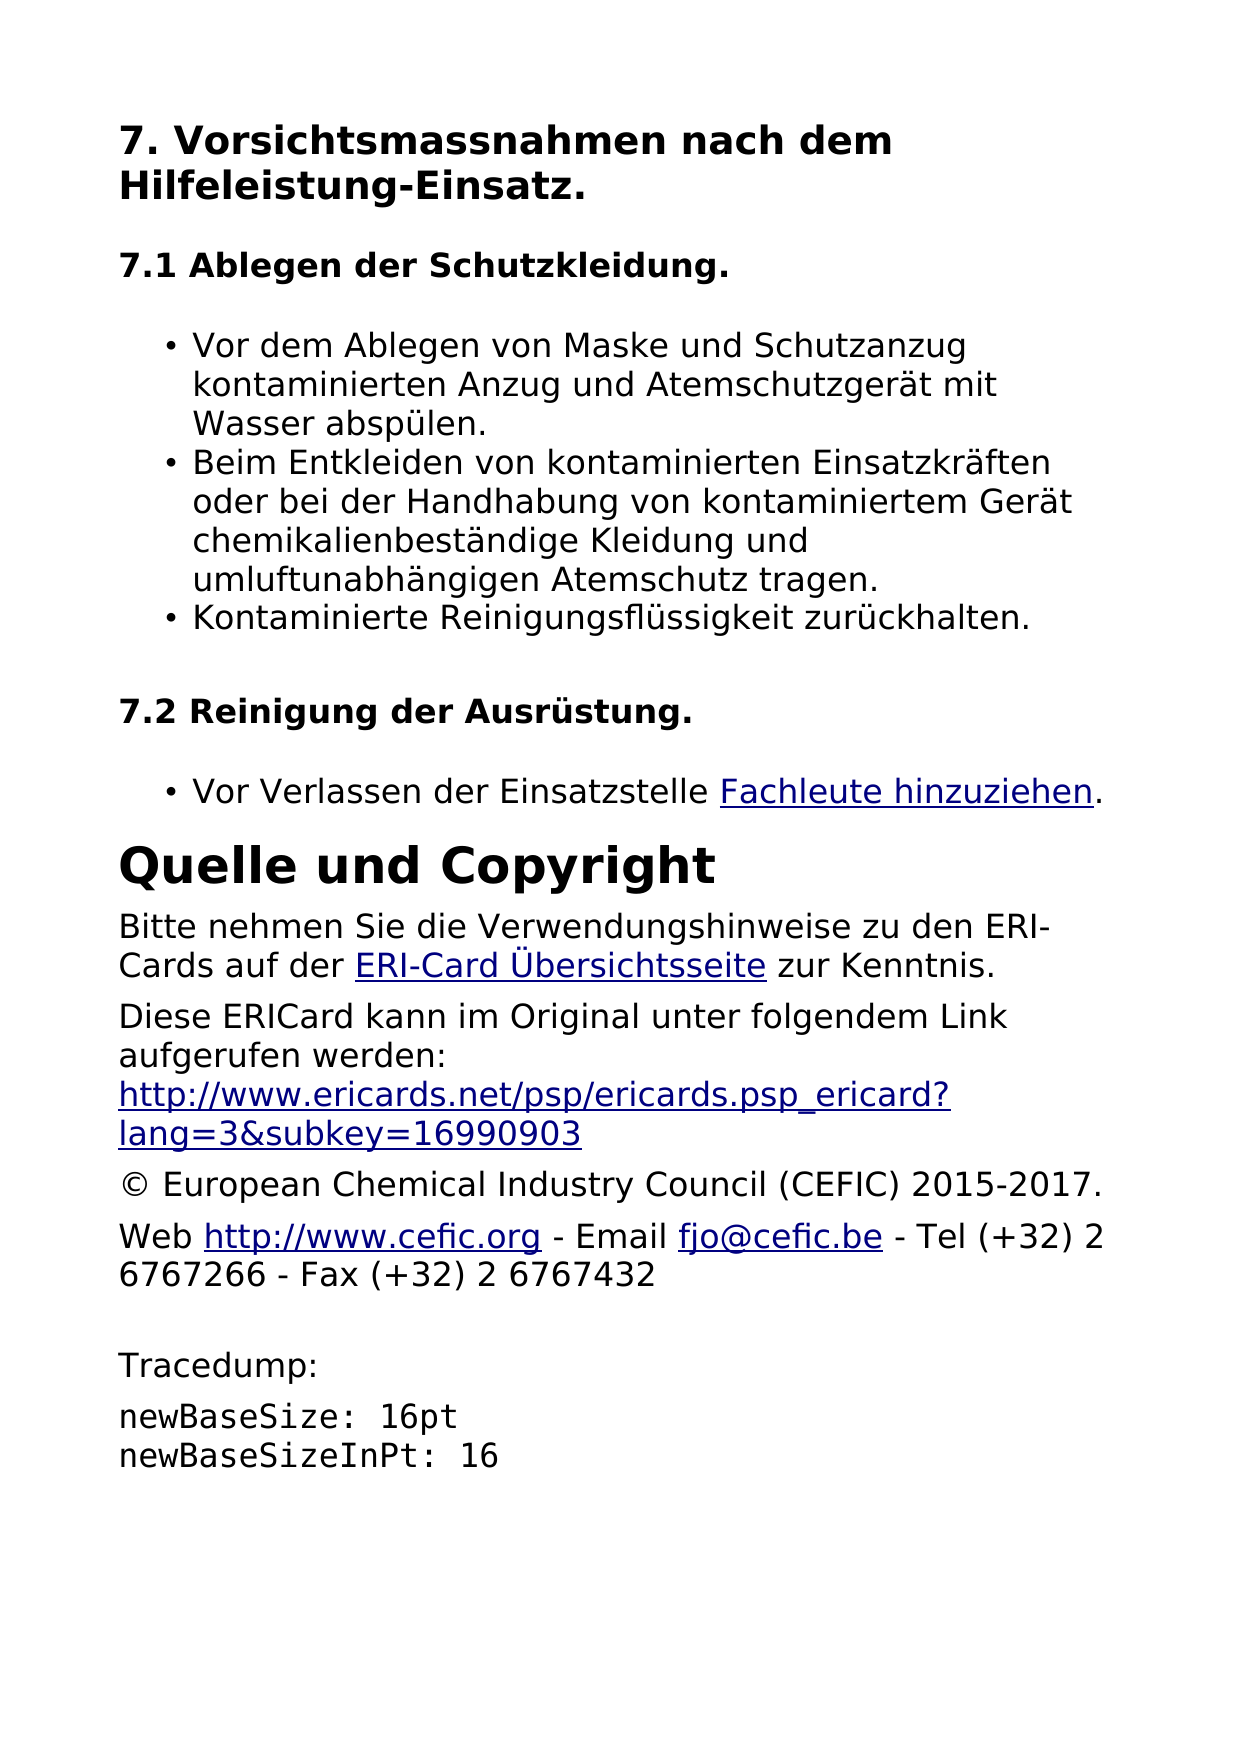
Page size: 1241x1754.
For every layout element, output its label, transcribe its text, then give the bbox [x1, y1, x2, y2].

list Kontaminierte Reinigungsflüssigkeit zurückhalten. [177, 599, 1122, 638]
subtitle 7.1 Ablegen der Schutzkleidung. [118, 246, 1122, 285]
text Web http://www.cefic.org - Email fjo@cefic.be - Tel (+32) 2 6767266 - Fax (+32) 2 6767432 [118, 1217, 1122, 1295]
text Bitte nehmen Sie die Verwendungshinweise zu den ERI-Cards auf der ERI-Card Übersichtsseite zur Kenntnis. [118, 908, 1122, 985]
text newBaseSize: 16pt newBaseSizeInPt: 16 [118, 1397, 1122, 1475]
subtitle 7.2 Reinigung der Ausrüstung. [118, 692, 1122, 731]
text Tracedump: [118, 1307, 1122, 1385]
list Vor Verlassen der Einsatzstelle Fachleute hinzuziehen. [177, 773, 1122, 812]
subtitle 7. Vorsichtsmassnahmen nach dem Hilfeleistung-Einsatz. [118, 118, 1122, 208]
list Beim Entkleiden von kontaminierten Einsatzkräften oder bei der Handhabung von kontaminiertem Gerät chemikalienbeständige Kleidung und umluftunabhängigen Atemschutz tragen. [177, 443, 1122, 599]
subtitle Quelle und Copyright [118, 837, 1122, 895]
text Diese ERICard kann im Original unter folgendem Link aufgerufen werden: http://www.ericards.net/psp/ericards.psp_ericard?lang=3&subkey=16990903 [118, 998, 1122, 1153]
list Vor dem Ablegen von Maske und Schutzanzug kontaminierten Anzug und Atemschutzgerät mit Wasser abspülen. [177, 327, 1122, 443]
text © European Chemical Industry Council (CEFIC) 2015-2017. [118, 1166, 1122, 1204]
